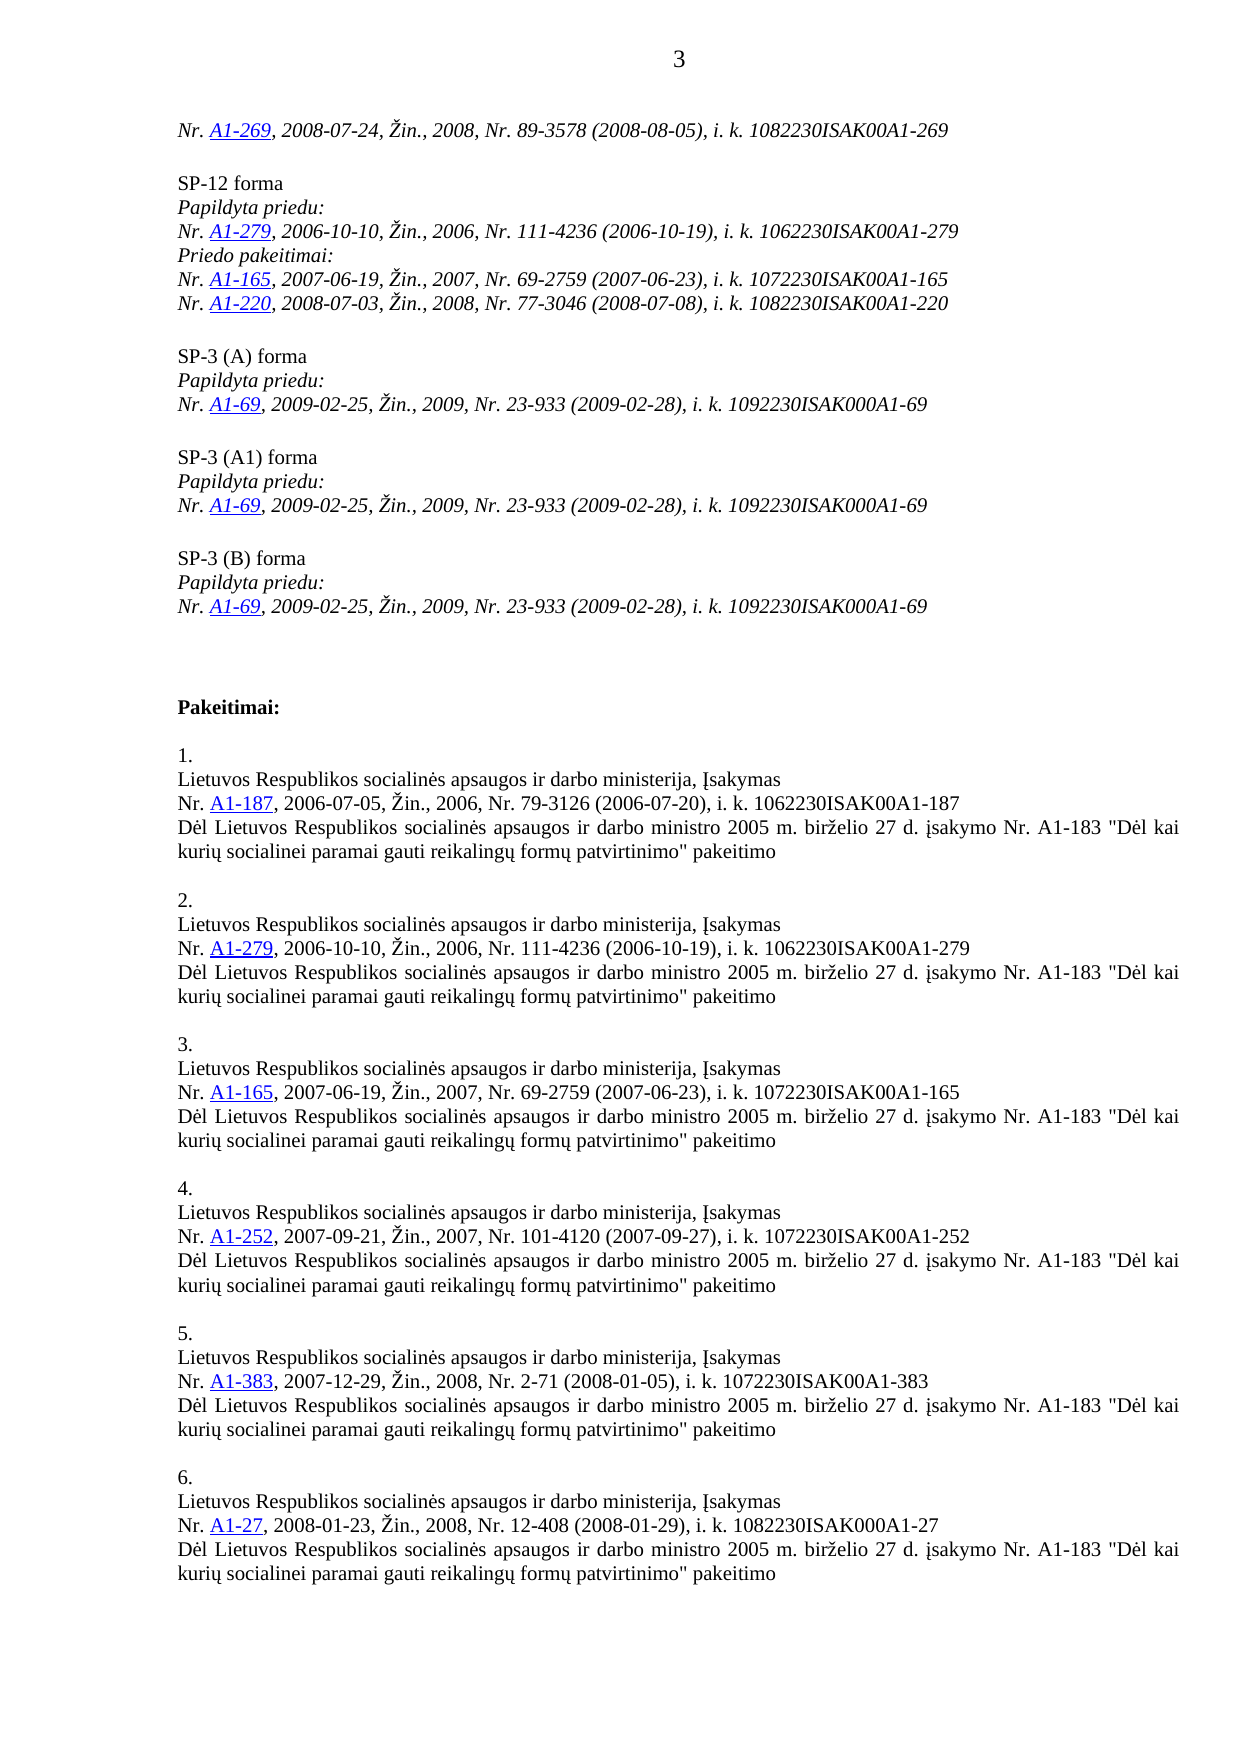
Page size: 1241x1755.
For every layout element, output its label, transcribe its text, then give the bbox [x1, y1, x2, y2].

text Nr. A1-220, 2008-07-03, Žin., 2008, Nr. 77-3046 (2008-07-08), i. k. 1082230ISAK00A1-220 [177, 291, 1181, 315]
text Dėl Lietuvos Respublikos socialinės apsaugos ir darbo ministro 2005 m. birželio 27 d. įsakymo Nr. A1-183 "Dėl kai kurių socialinei paramai gauti reikalingų formų patvirtinimo" pakeitimo [177, 815, 1181, 863]
text Nr. A1-383, 2007-12-29, Žin., 2008, Nr. 2-71 (2008-01-05), i. k. 1072230ISAK00A1-383 [177, 1369, 1181, 1393]
text Nr. A1-165, 2007-06-19, Žin., 2007, Nr. 69-2759 (2007-06-23), i. k. 1072230ISAK00A1-165 [177, 267, 1181, 291]
text Dėl Lietuvos Respublikos socialinės apsaugos ir darbo ministro 2005 m. birželio 27 d. įsakymo Nr. A1-183 "Dėl kai kurių socialinei paramai gauti reikalingų formų patvirtinimo" pakeitimo [177, 1104, 1181, 1152]
text SP-3 (B) forma [177, 546, 1181, 570]
text SP-3 (A1) forma [177, 445, 1181, 469]
text Papildyta priedu: [177, 195, 1181, 219]
text 6. [177, 1465, 1181, 1489]
text Nr. A1-69, 2009-02-25, Žin., 2009, Nr. 23-933 (2009-02-28), i. k. 1092230ISAK000A1-69 [177, 493, 1181, 517]
text Lietuvos Respublikos socialinės apsaugos ir darbo ministerija, Įsakymas [177, 1345, 1181, 1369]
text Lietuvos Respublikos socialinės apsaugos ir darbo ministerija, Įsakymas [177, 912, 1181, 936]
text Papildyta priedu: [177, 368, 1181, 392]
text Nr. A1-69, 2009-02-25, Žin., 2009, Nr. 23-933 (2009-02-28), i. k. 1092230ISAK000A1-69 [177, 392, 1181, 416]
text 3. [177, 1032, 1181, 1056]
text SP-3 (A) forma [177, 344, 1181, 368]
text Nr. A1-269, 2008-07-24, Žin., 2008, Nr. 89-3578 (2008-08-05), i. k. 1082230ISAK00A1-269 [177, 118, 1181, 142]
text Nr. A1-165, 2007-06-19, Žin., 2007, Nr. 69-2759 (2007-06-23), i. k. 1072230ISAK00A1-165 [177, 1080, 1181, 1104]
text Nr. A1-187, 2006-07-05, Žin., 2006, Nr. 79-3126 (2006-07-20), i. k. 1062230ISAK00A1-187 [177, 791, 1181, 815]
text 4. [177, 1176, 1181, 1200]
text 1. [177, 743, 1181, 767]
text Pakeitimai: [177, 695, 1181, 719]
text Dėl Lietuvos Respublikos socialinės apsaugos ir darbo ministro 2005 m. birželio 27 d. įsakymo Nr. A1-183 "Dėl kai kurių socialinei paramai gauti reikalingų formų patvirtinimo" pakeitimo [177, 1248, 1181, 1297]
text Papildyta priedu: [177, 570, 1181, 594]
text 2. [177, 887, 1181, 912]
text Nr. A1-252, 2007-09-21, Žin., 2007, Nr. 101-4120 (2007-09-27), i. k. 1072230ISAK00A1-252 [177, 1224, 1181, 1248]
text Nr. A1-69, 2009-02-25, Žin., 2009, Nr. 23-933 (2009-02-28), i. k. 1092230ISAK000A1-69 [177, 594, 1181, 618]
text 5. [177, 1321, 1181, 1345]
text Priedo pakeitimai: [177, 243, 1181, 267]
text Dėl Lietuvos Respublikos socialinės apsaugos ir darbo ministro 2005 m. birželio 27 d. įsakymo Nr. A1-183 "Dėl kai kurių socialinei paramai gauti reikalingų formų patvirtinimo" pakeitimo [177, 1537, 1181, 1585]
text Lietuvos Respublikos socialinės apsaugos ir darbo ministerija, Įsakymas [177, 1489, 1181, 1513]
text Lietuvos Respublikos socialinės apsaugos ir darbo ministerija, Įsakymas [177, 1200, 1181, 1224]
text Dėl Lietuvos Respublikos socialinės apsaugos ir darbo ministro 2005 m. birželio 27 d. įsakymo Nr. A1-183 "Dėl kai kurių socialinei paramai gauti reikalingų formų patvirtinimo" pakeitimo [177, 960, 1181, 1008]
text Lietuvos Respublikos socialinės apsaugos ir darbo ministerija, Įsakymas [177, 767, 1181, 791]
text Lietuvos Respublikos socialinės apsaugos ir darbo ministerija, Įsakymas [177, 1056, 1181, 1080]
text Nr. A1-279, 2006-10-10, Žin., 2006, Nr. 111-4236 (2006-10-19), i. k. 1062230ISAK00A1-279 [177, 219, 1181, 243]
text SP-12 forma [177, 171, 1181, 195]
text Dėl Lietuvos Respublikos socialinės apsaugos ir darbo ministro 2005 m. birželio 27 d. įsakymo Nr. A1-183 "Dėl kai kurių socialinei paramai gauti reikalingų formų patvirtinimo" pakeitimo [177, 1393, 1181, 1441]
text Nr. A1-279, 2006-10-10, Žin., 2006, Nr. 111-4236 (2006-10-19), i. k. 1062230ISAK00A1-279 [177, 936, 1181, 960]
text Nr. A1-27, 2008-01-23, Žin., 2008, Nr. 12-408 (2008-01-29), i. k. 1082230ISAK000A1-27 [177, 1513, 1181, 1537]
text Papildyta priedu: [177, 469, 1181, 493]
